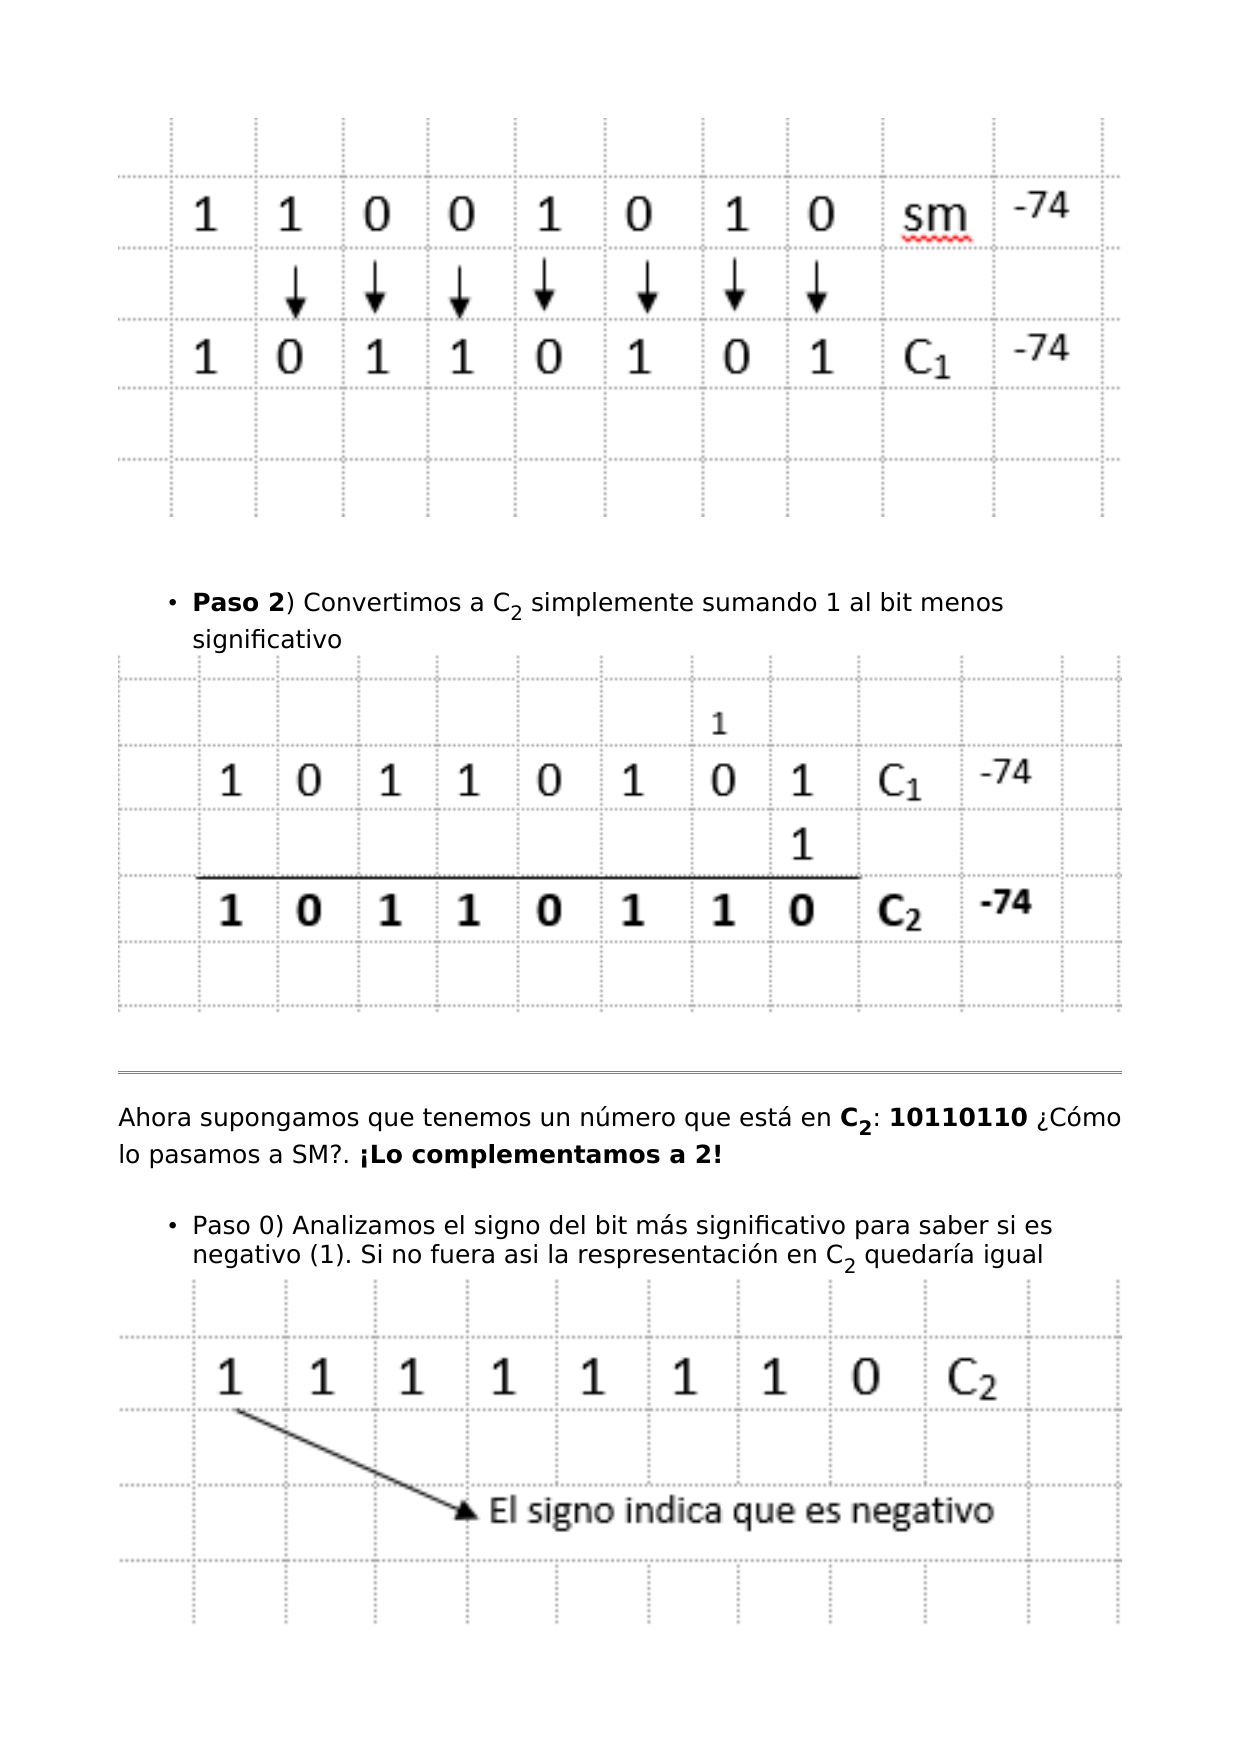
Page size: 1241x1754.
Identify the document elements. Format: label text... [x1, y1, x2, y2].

list Paso 2) Convertimos a C2 simplemente sumando 1 al bit menos significativo [177, 588, 1122, 655]
picture [118, 655, 1123, 1015]
picture [118, 118, 1123, 517]
list Paso 0) Analizamos el signo del bit más significativo para saber si es negativo (1). Si no fuera asi la respresentación en C2 quedaría igual [177, 1211, 1122, 1278]
text Ahora supongamos que tenemos un número que está en C2: 10110110 ¿Cómo lo pasamos a SM?. ¡Lo complementamos a 2! [118, 1103, 1122, 1169]
picture [118, 1278, 1123, 1627]
